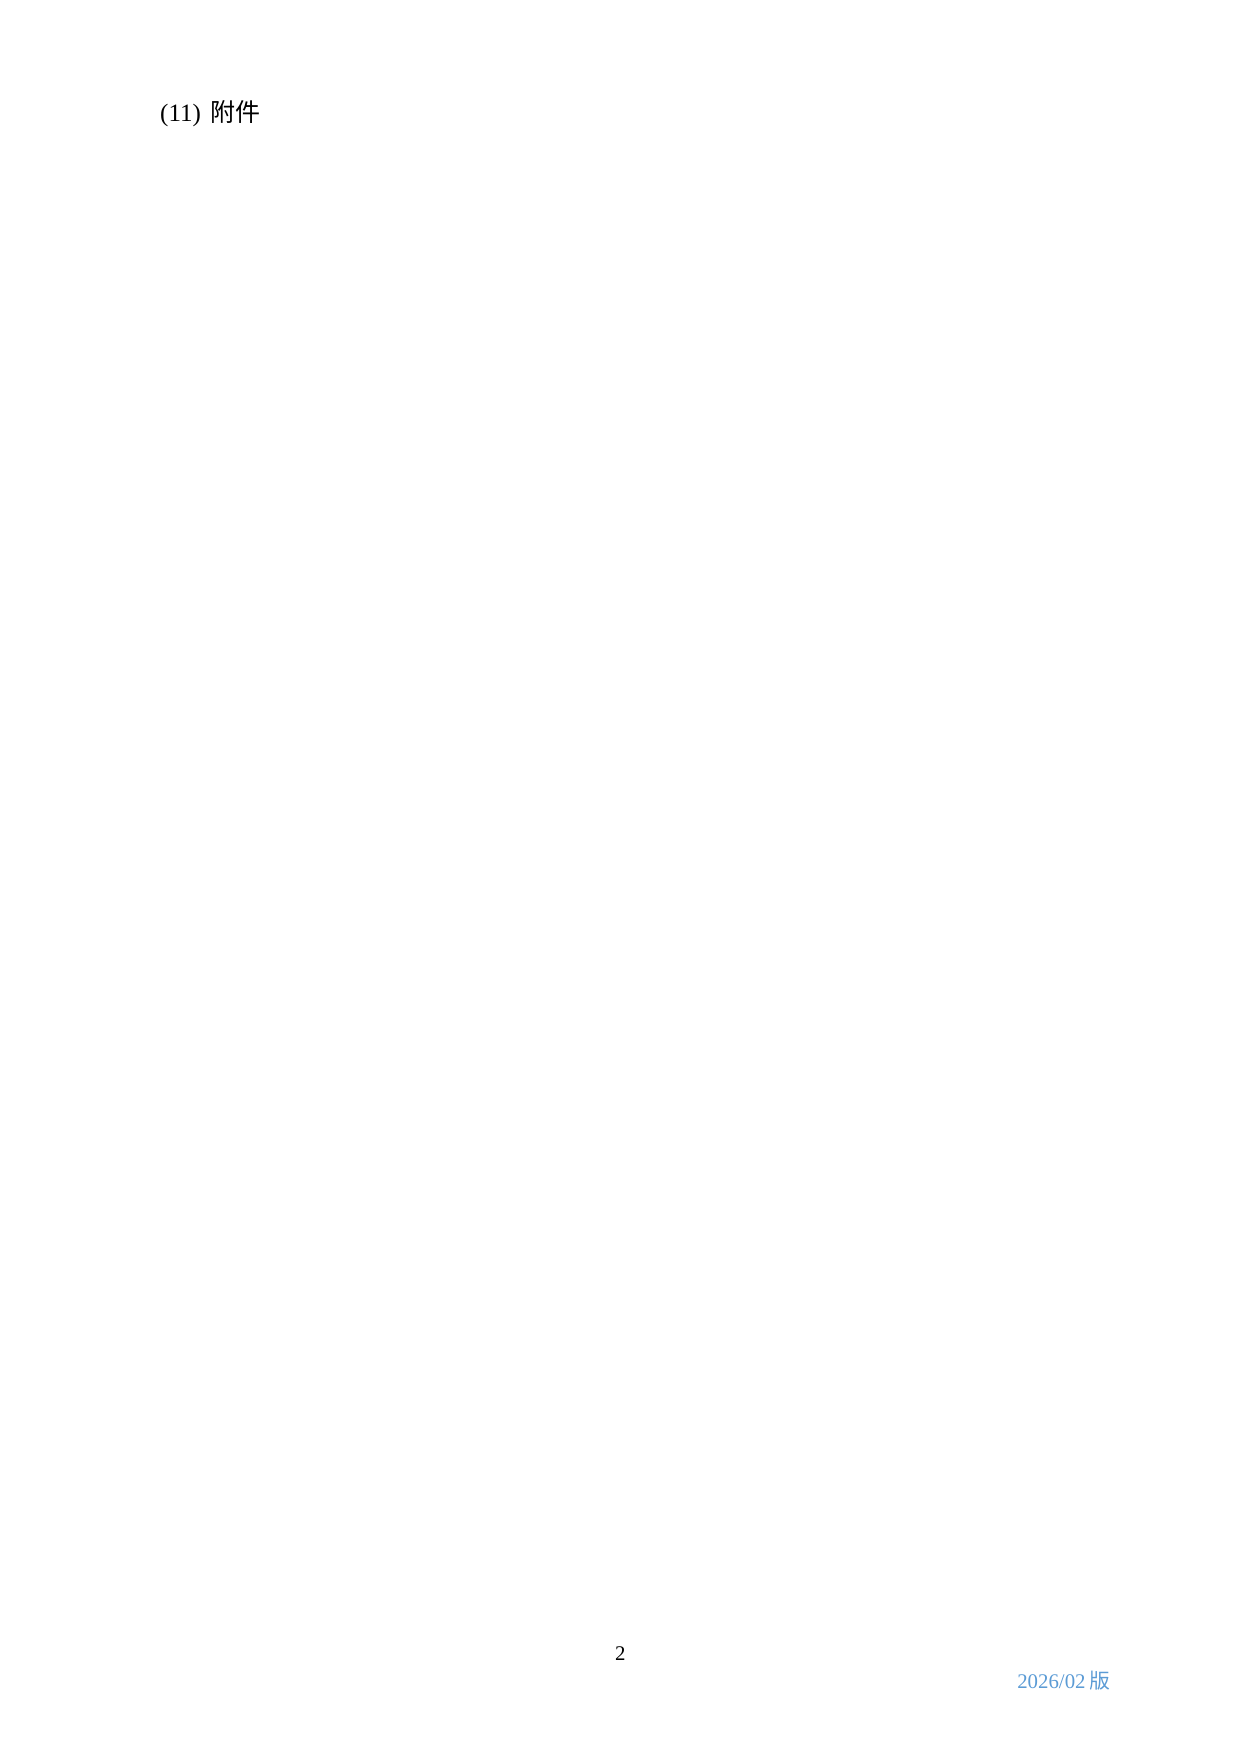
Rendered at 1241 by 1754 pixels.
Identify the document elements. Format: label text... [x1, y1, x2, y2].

list 附件 [160, 68, 1110, 131]
